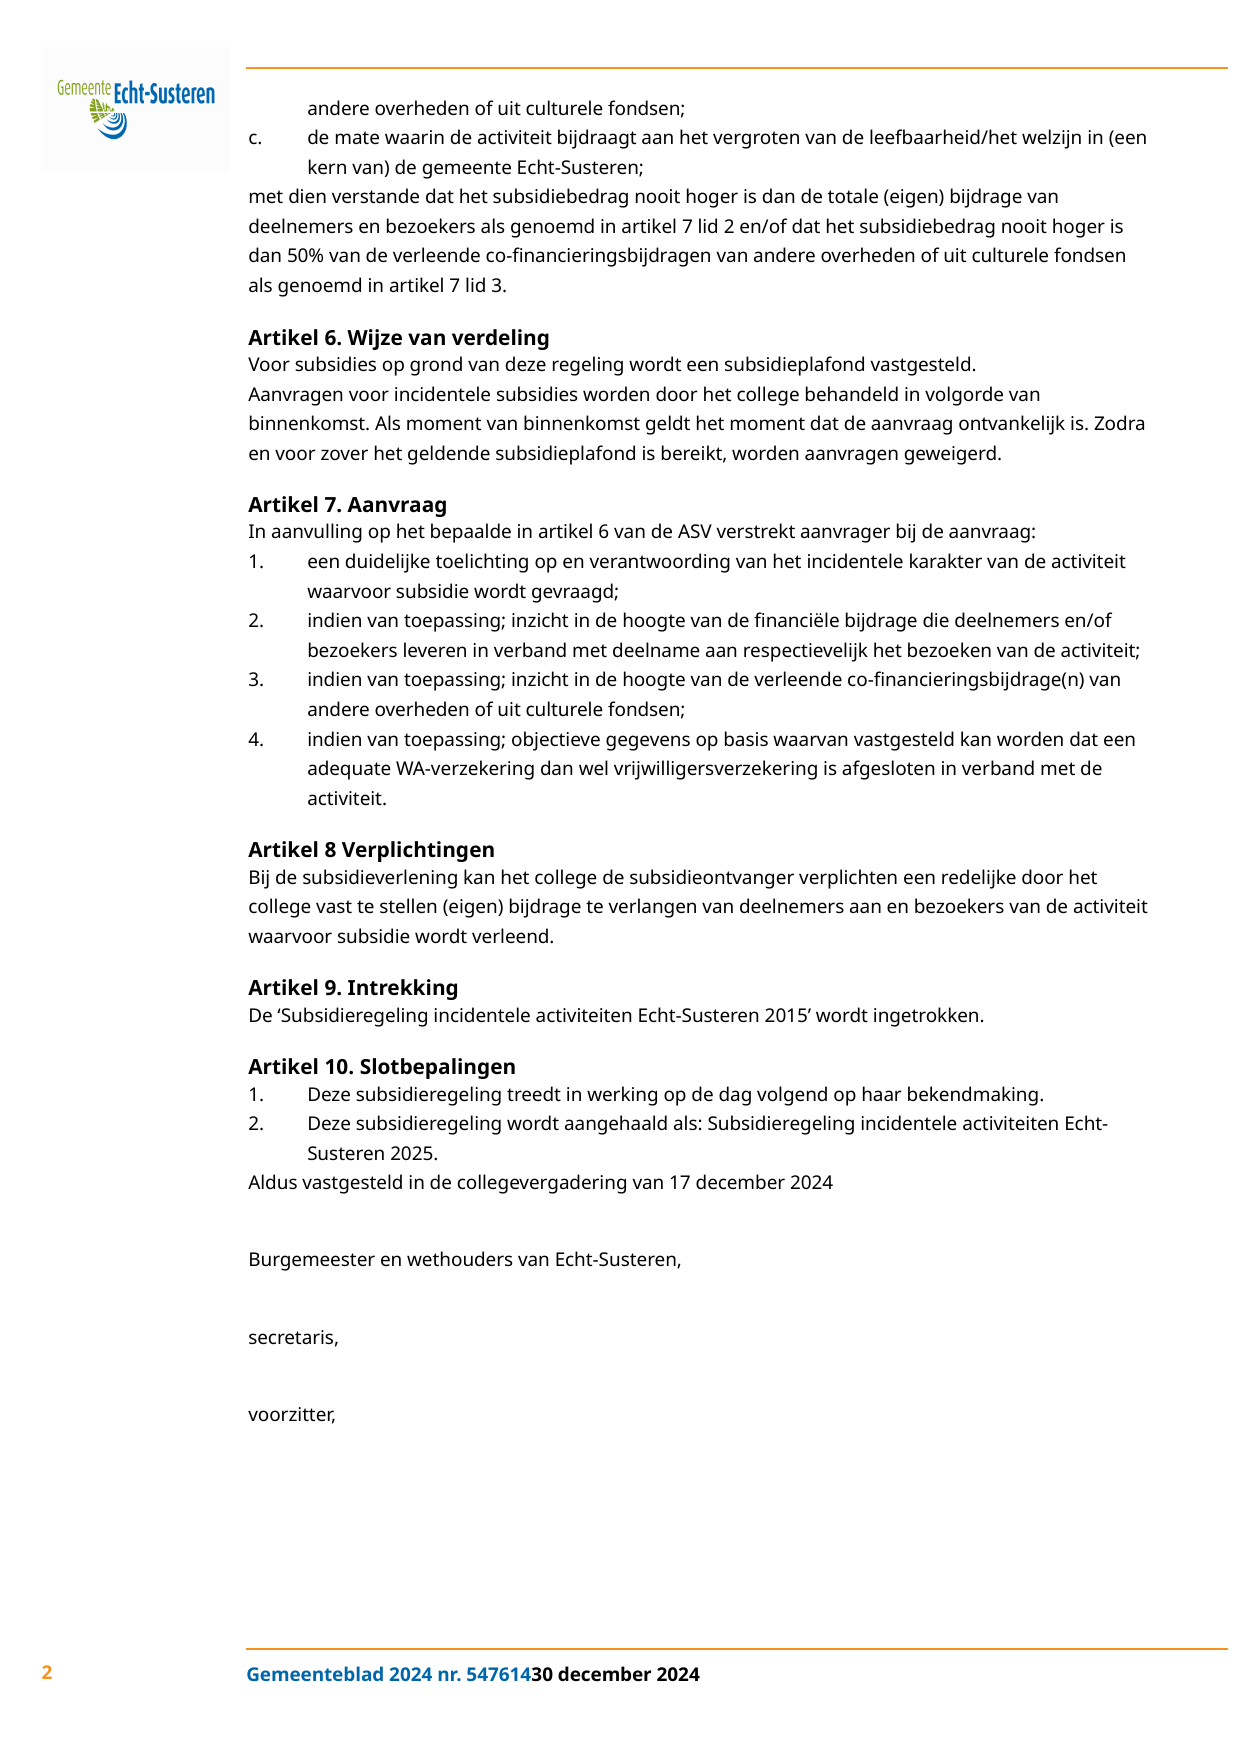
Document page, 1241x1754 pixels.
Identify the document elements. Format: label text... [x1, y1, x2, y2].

text Burgemeester en wethouders van Echt-Susteren, [248, 1247, 1152, 1272]
text Bij de subsidieverlening kan het college de subsidieontvanger verplichten een redelijke door het college vast te stellen (eigen) bijdrage te verlangen van deelnemers aan en bezoekers van de activiteit waarvoor subsidie wordt verleend. [248, 864, 1152, 949]
text Artikel 10. Slotbepalingen [248, 1052, 1152, 1081]
text Artikel 6. Wijze van verdeling [248, 323, 1152, 351]
picture [41, 47, 231, 172]
text In aanvulling op het bepaalde in artikel 6 van de ASV verstrekt aanvrager bij de aanvraag: [248, 519, 1152, 544]
text secretaris, [248, 1324, 1152, 1349]
text Artikel 9. Intrekking [248, 973, 1152, 1002]
text Voor subsidies op grond van deze regeling wordt een subsidieplafond vastgesteld. [248, 351, 1152, 377]
text met dien verstande dat het subsidiebedrag nooit hoger is dan de totale (eigen) bijdrage van deelnemers en bezoekers als genoemd in artikel 7 lid 2 en/of dat het subsidiebedrag nooit hoger is dan 50% van de verleende co-financieringsbijdragen van andere overheden of uit culturele fondsen als genoemd in artikel 7 lid 3. [248, 183, 1152, 298]
text Aldus vastgesteld in de collegevergadering van 17 december 2024 [248, 1169, 1152, 1195]
list een duidelijke toelichting op en verantwoording van het incidentele karakter van de activiteit waarvoor subsidie wordt gevraagd; [248, 548, 1152, 604]
text Aanvragen voor incidentele subsidies worden door het college behandeld in volgorde van binnenkomst. Als moment van binnenkomst geldt het moment dat de aanvraag ontvankelijk is. Zodra en voor zover het geldende subsidieplafond is bereikt, worden aanvragen geweigerd. [248, 381, 1152, 466]
list indien van toepassing; objectieve gegevens op basis waarvan vastgesteld kan worden dat een adequate WA-verzekering dan wel vrijwilligersverzekering is afgesloten in verband met de activiteit. [248, 726, 1152, 811]
list indien van toepassing; inzicht in de hoogte van de verleende co-financieringsbijdrage(n) van andere overheden of uit culturele fondsen; [248, 667, 1152, 722]
text Artikel 8 Verplichtingen [248, 835, 1152, 864]
text Artikel 7. Aanvraag [248, 490, 1152, 519]
text voorzitter, [248, 1401, 1152, 1427]
list de mate waarin de activiteit bijdraagt aan het vergroten van de leefbaarheid/het welzijn in (een kern van) de gemeente Echt-Susteren; [248, 124, 1152, 180]
list Deze subsidieregeling treedt in werking op de dag volgend op haar bekendmaking. [248, 1081, 1152, 1106]
list andere overheden of uit culturele fondsen; [248, 95, 1152, 121]
text De ‘Subsidieregeling incidentele activiteiten Echt-Susteren 2015’ wordt ingetrokken. [248, 1002, 1152, 1028]
list Deze subsidieregeling wordt aangehaald als: Subsidieregeling incidentele activiteiten Echt- Susteren 2025. [248, 1110, 1152, 1166]
list indien van toepassing; inzicht in de hoogte van de financiële bijdrage die deelnemers en/of bezoekers leveren in verband met deelname aan respectievelijk het bezoeken van de activiteit; [248, 607, 1152, 663]
